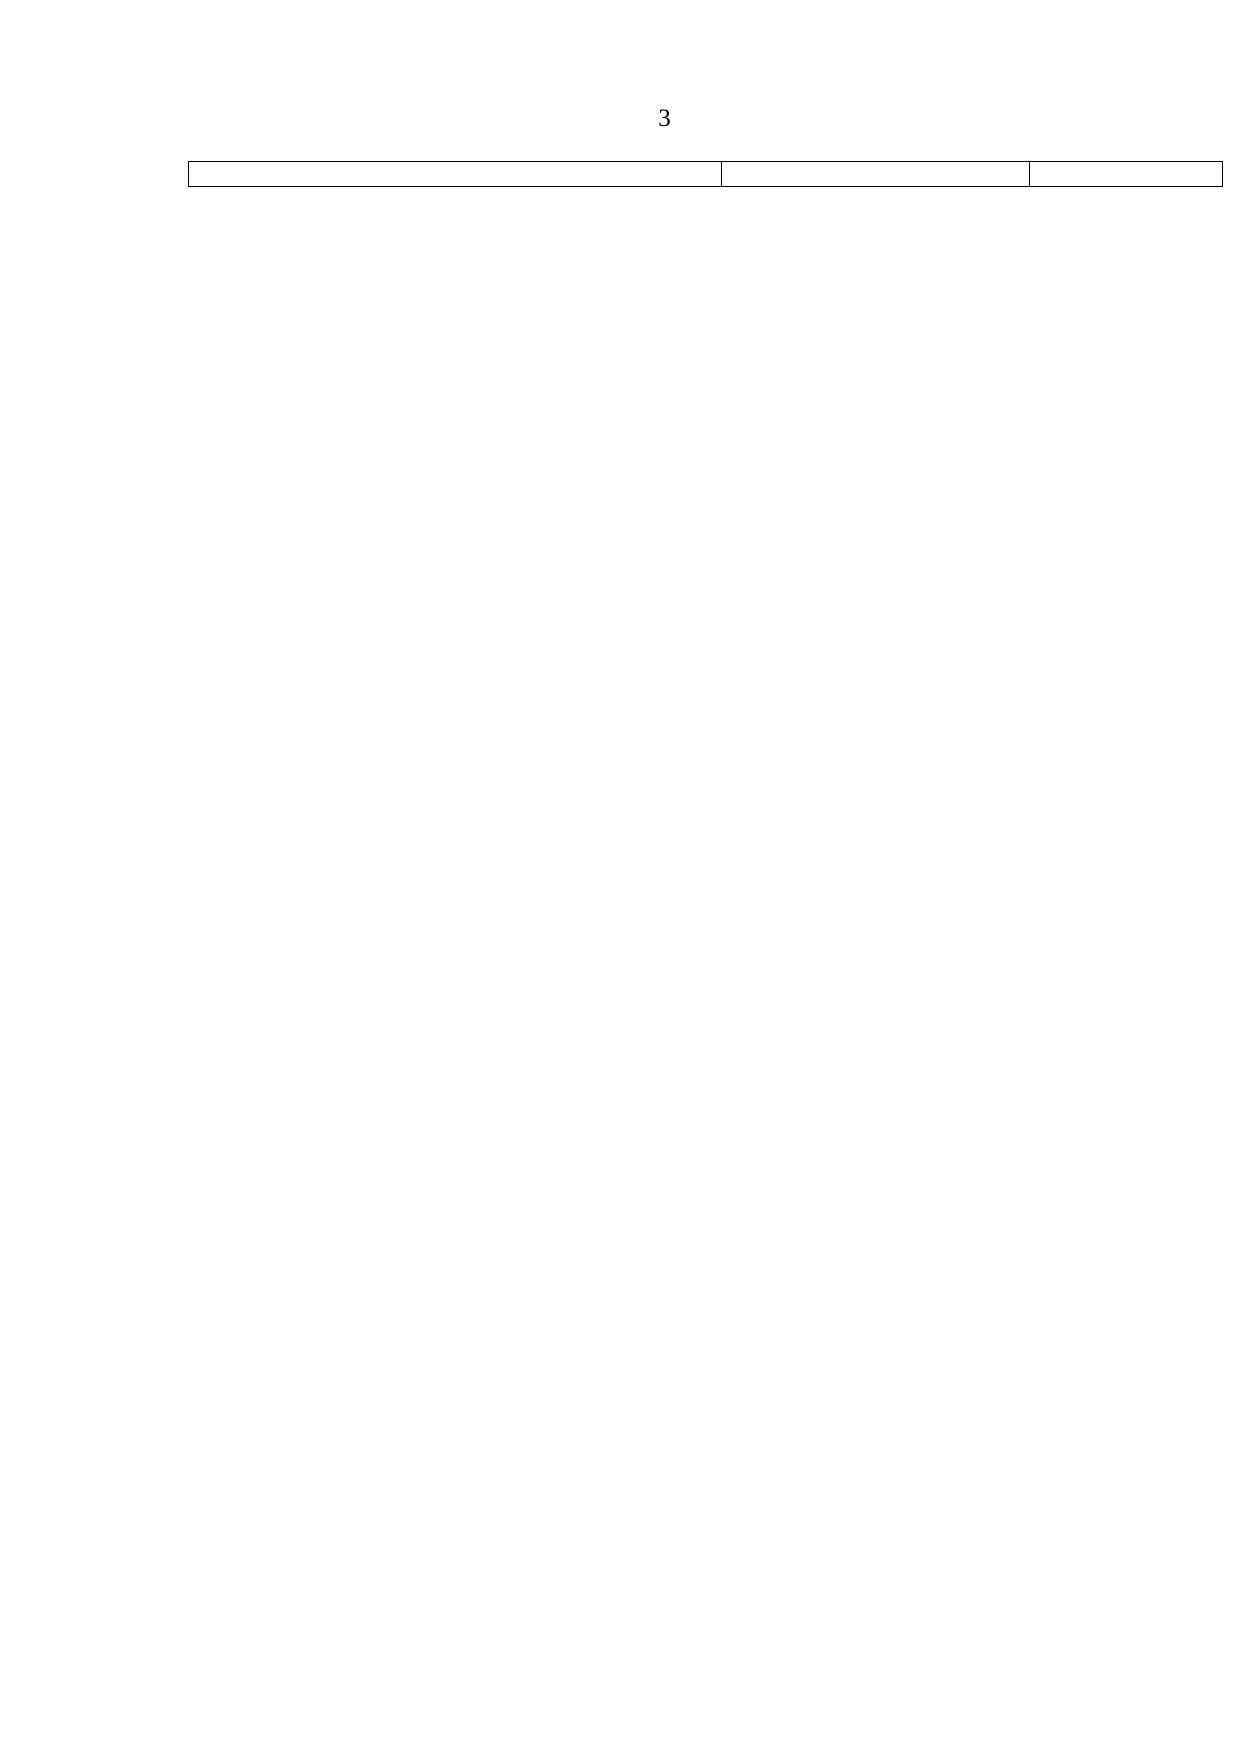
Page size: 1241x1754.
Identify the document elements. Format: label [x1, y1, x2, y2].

table_cell [189, 162, 721, 186]
table_cell [1030, 162, 1222, 186]
table_cell [722, 162, 1029, 186]
